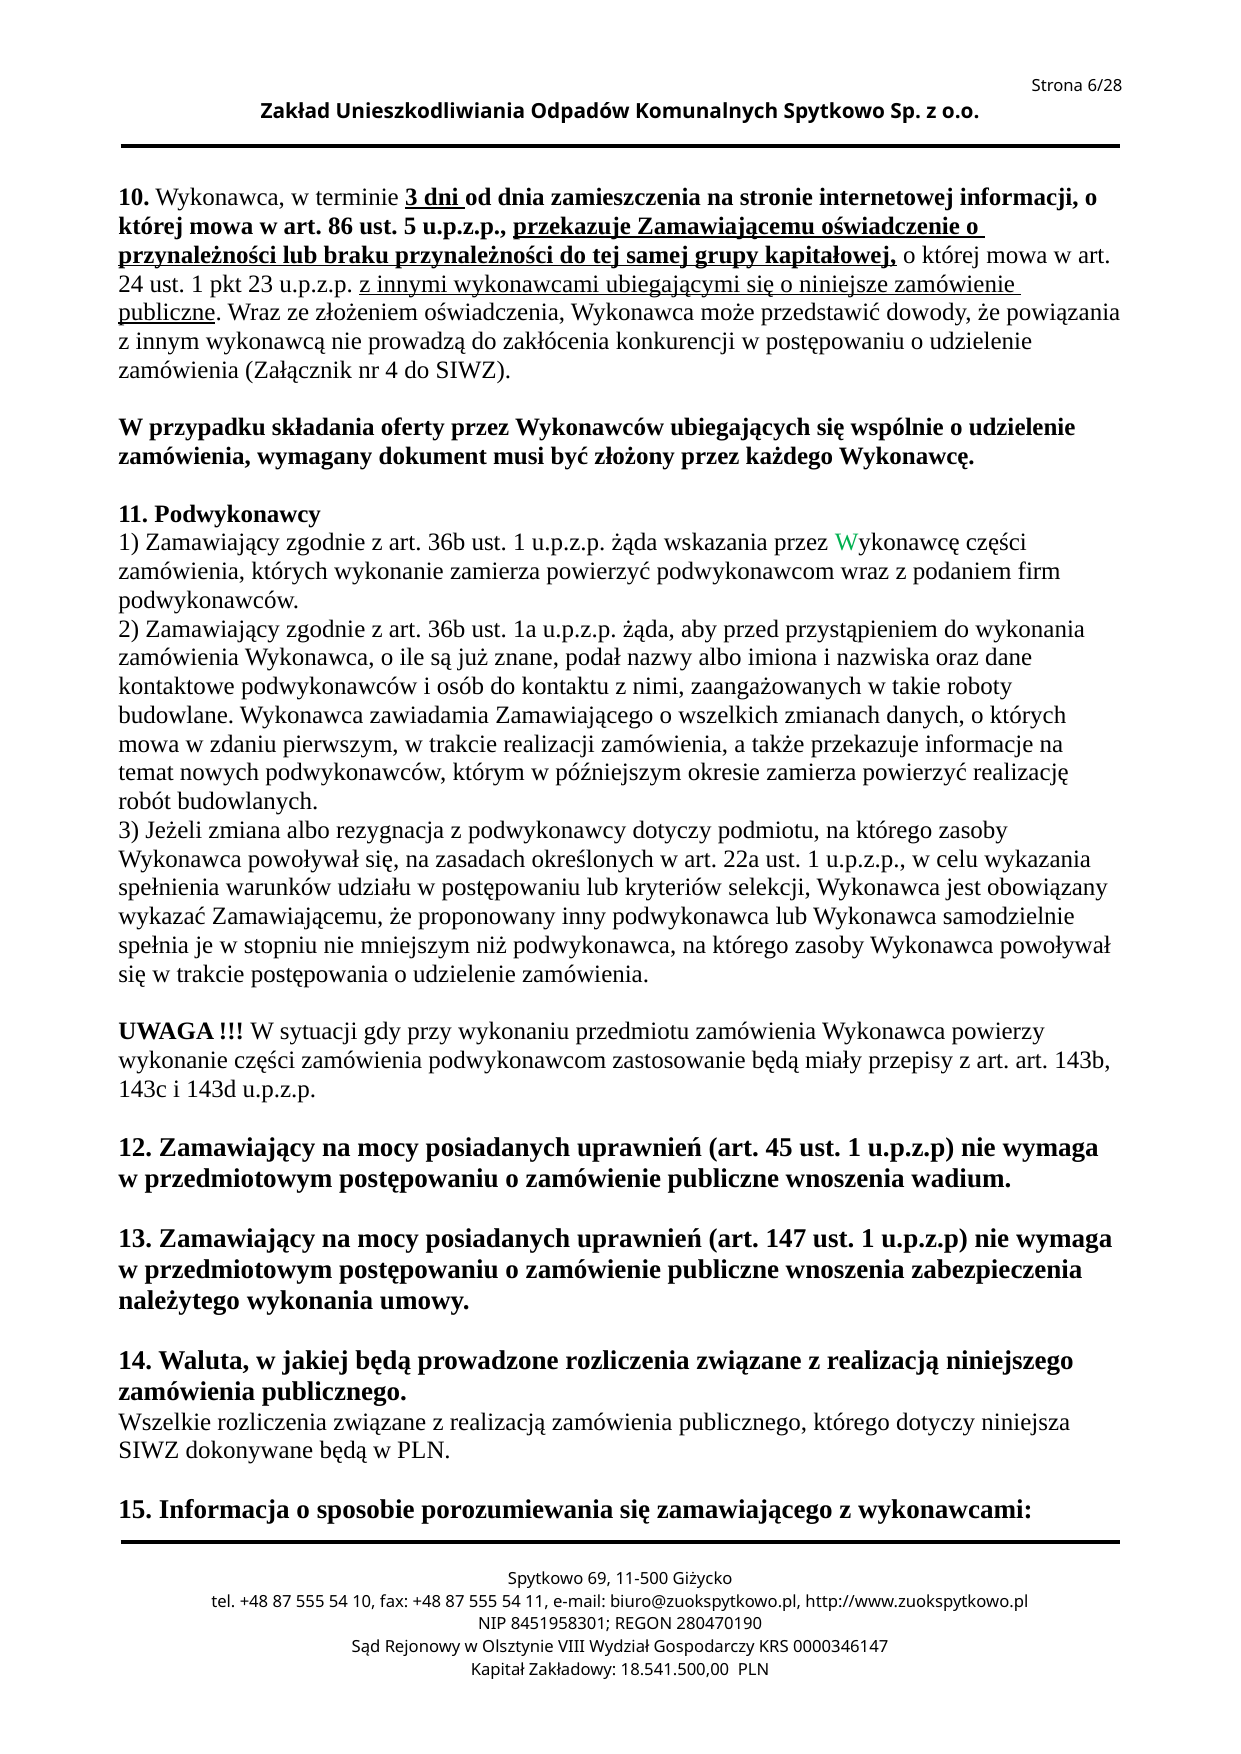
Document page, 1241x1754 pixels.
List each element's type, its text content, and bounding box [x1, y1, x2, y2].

text 2) Zamawiający zgodnie z art. 36b ust. 1a u.p.z.p. żąda, aby przed przystąpieniem do wykonania zamówienia Wykonawca, o ile są już znane, podał nazwy albo imiona i nazwiska oraz dane kontaktowe podwykonawców i osób do kontaktu z nimi, zaangażowanych w takie roboty budowlane. Wykonawca zawiadamia Zamawiającego o wszelkich zmianach danych, o których mowa w zdaniu pierwszym, w trakcie realizacji zamówienia, a także przekazuje informacje na temat nowych podwykonawców, którym w późniejszym okresie zamierza powierzyć realizację robót budowlanych. [118, 614, 1122, 815]
text 12. Zamawiający na mocy posiadanych uprawnień (art. 45 ust. 1 u.p.z.p) nie wymaga w przedmiotowym postępowaniu o zamówienie publiczne wnoszenia wadium. [118, 1131, 1122, 1193]
text UWAGA !!! W sytuacji gdy przy wykonaniu przedmiotu zamówienia Wykonawca powierzy wykonanie części zamówienia podwykonawcom zastosowanie będą miały przepisy z art. art. 143b, 143c i 143d u.p.z.p. [118, 1016, 1122, 1102]
text 13. Zamawiający na mocy posiadanych uprawnień (art. 147 ust. 1 u.p.z.p) nie wymaga w przedmiotowym postępowaniu o zamówienie publiczne wnoszenia zabezpieczenia należytego wykonania umowy. [118, 1222, 1122, 1316]
text 14. Waluta, w jakiej będą prowadzone rozliczenia związane z realizacją niniejszego zamówienia publicznego. [118, 1344, 1122, 1407]
text 3) Jeżeli zmiana albo rezygnacja z podwykonawcy dotyczy podmiotu, na którego zasoby Wykonawca powoływał się, na zasadach określonych w art. 22a ust. 1 u.p.z.p., w celu wykazania spełnienia warunków udziału w postępowaniu lub kryteriów selekcji, Wykonawca jest obowiązany wykazać Zamawiającemu, że proponowany inny podwykonawca lub Wykonawca samodzielnie spełnia je w stopniu nie mniejszym niż podwykonawca, na którego zasoby Wykonawca powoływał się w trakcie postępowania o udzielenie zamówienia. [118, 815, 1122, 987]
text 15. Informacja o sposobie porozumiewania się zamawiającego z wykonawcami: [118, 1493, 1122, 1524]
text 11. Podwykonawcy [118, 499, 1122, 527]
text 1) Zamawiający zgodnie z art. 36b ust. 1 u.p.z.p. żąda wskazania przez Wykonawcę części zamówienia, których wykonanie zamierza powierzyć podwykonawcom wraz z podaniem firm podwykonawców. [118, 527, 1122, 614]
text W przypadku składania oferty przez Wykonawców ubiegających się wspólnie o udzielenie zamówienia, wymagany dokument musi być złożony przez każdego Wykonawcę. [118, 412, 1122, 470]
text Wszelkie rozliczenia związane z realizacją zamówienia publicznego, którego dotyczy niniejsza SIWZ dokonywane będą w PLN. [118, 1407, 1122, 1464]
text 10. Wykonawca, w terminie 3 dni od dnia zamieszczenia na stronie internetowej informacji, o której mowa w art. 86 ust. 5 u.p.z.p., przekazuje Zamawiającemu oświadczenie o przynależności lub braku przynależności do tej samej grupy kapitałowej, o której mowa w art. 24 ust. 1 pkt 23 u.p.z.p. z innymi wykonawcami ubiegającymi się o niniejsze zamówienie publiczne. Wraz ze złożeniem oświadczenia, Wykonawca może przedstawić dowody, że powiązania z innym wykonawcą nie prowadzą do zakłócenia konkurencji w postępowaniu o udzielenie zamówienia (Załącznik nr 4 do SIWZ). [118, 182, 1122, 384]
